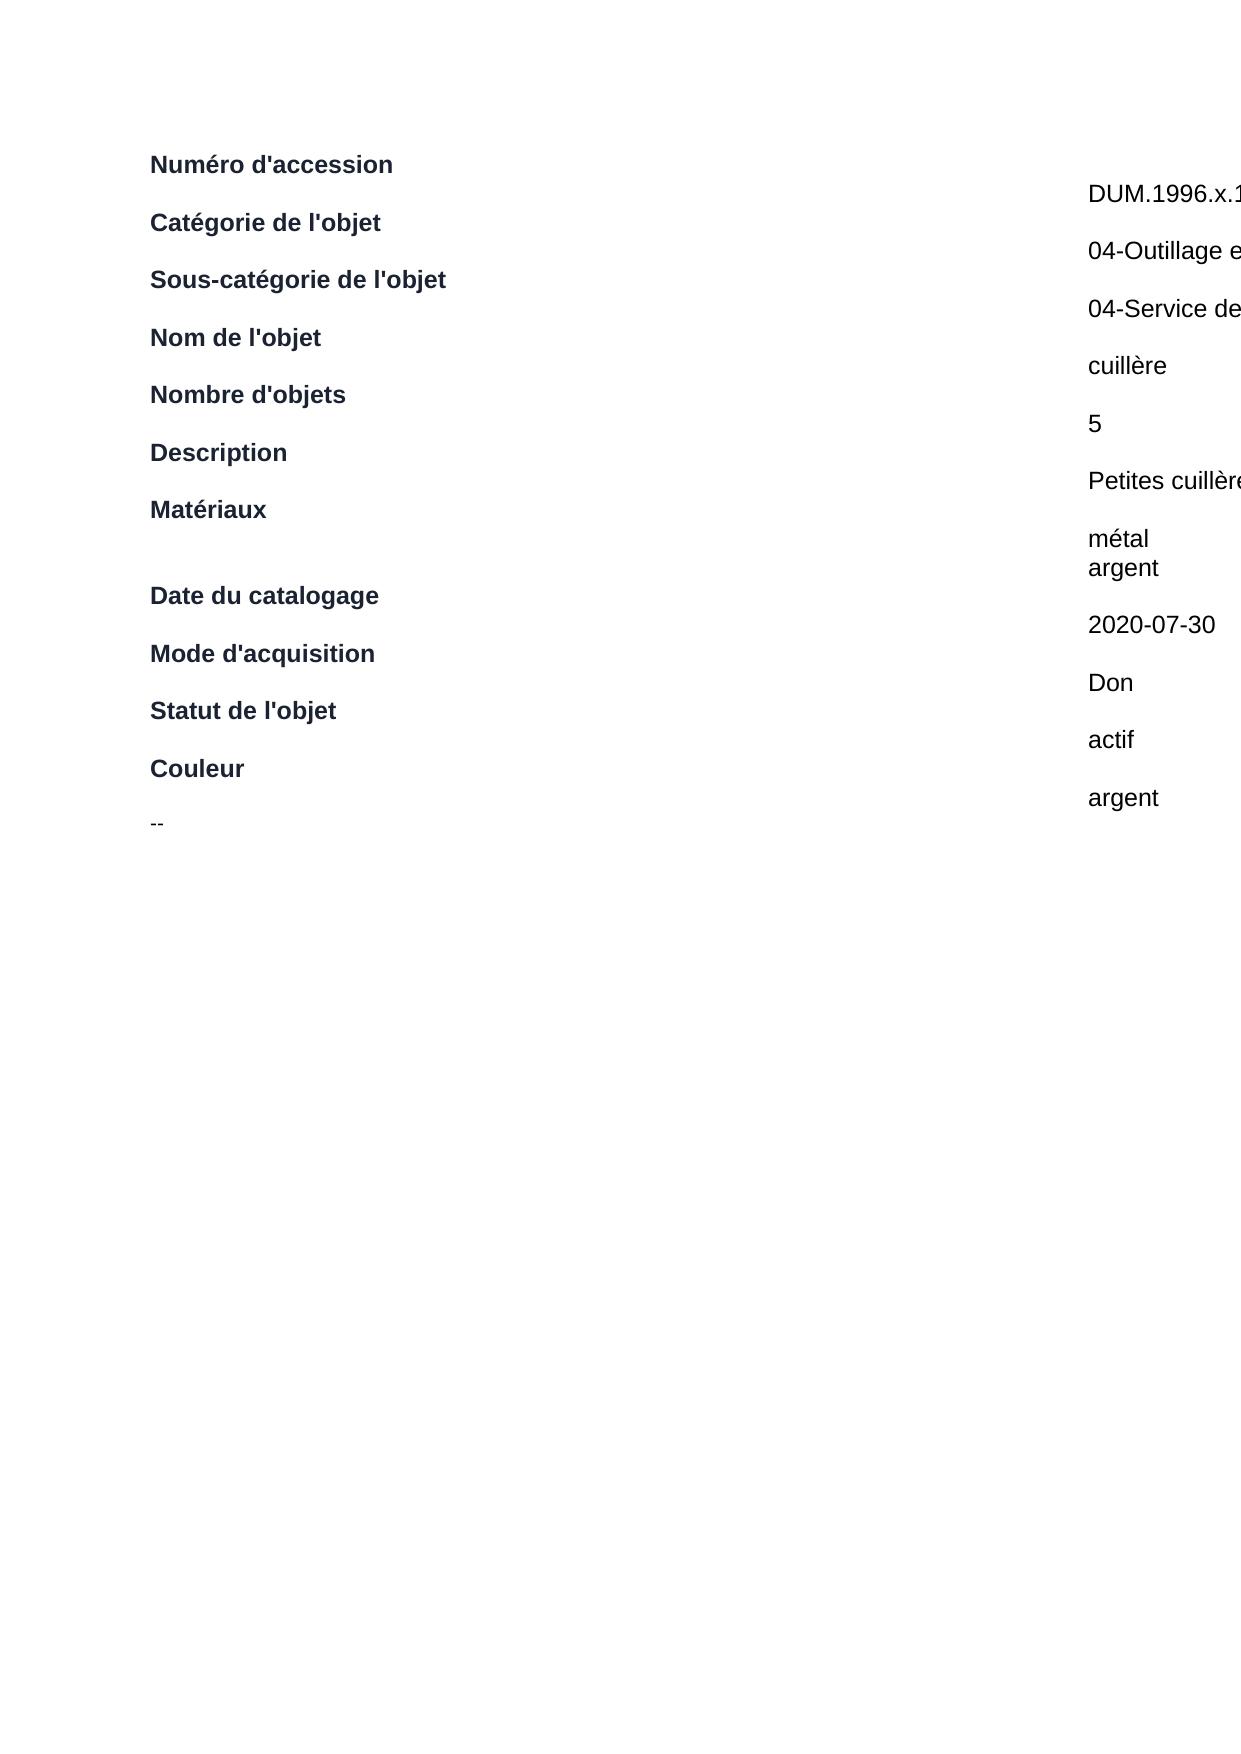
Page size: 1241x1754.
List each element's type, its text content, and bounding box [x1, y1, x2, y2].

text argent [1088, 782, 1240, 811]
text 5 [1088, 409, 1240, 437]
text Description [150, 437, 1090, 466]
text 04-Service des aliments [1088, 294, 1240, 322]
text Don [1088, 667, 1240, 696]
text Couleur [150, 754, 1090, 782]
text Sous-catégorie de l'objet [150, 265, 1090, 294]
text Nom de l'objet [150, 322, 1090, 351]
text 04-Outillage et équipement pour le traitement de matières premières [1088, 236, 1240, 265]
text Statut de l'objet [150, 696, 1090, 725]
text Catégorie de l'objet [150, 207, 1090, 236]
text -- [150, 811, 1090, 835]
text métal [1088, 524, 1240, 552]
text cuillère [1088, 351, 1240, 380]
text 2020-07-30 [1088, 610, 1240, 639]
text Numéro d'accession [150, 150, 1090, 179]
text Petites cuillères en argent. [1088, 466, 1240, 495]
text Date du catalogage [150, 581, 1090, 610]
text argent [1088, 552, 1240, 581]
text DUM.1996.x.1796-1800 [1088, 179, 1240, 207]
text actif [1088, 725, 1240, 754]
text Nombre d'objets [150, 380, 1090, 409]
text Mode d'acquisition [150, 639, 1090, 667]
text Matériaux [150, 495, 1090, 524]
